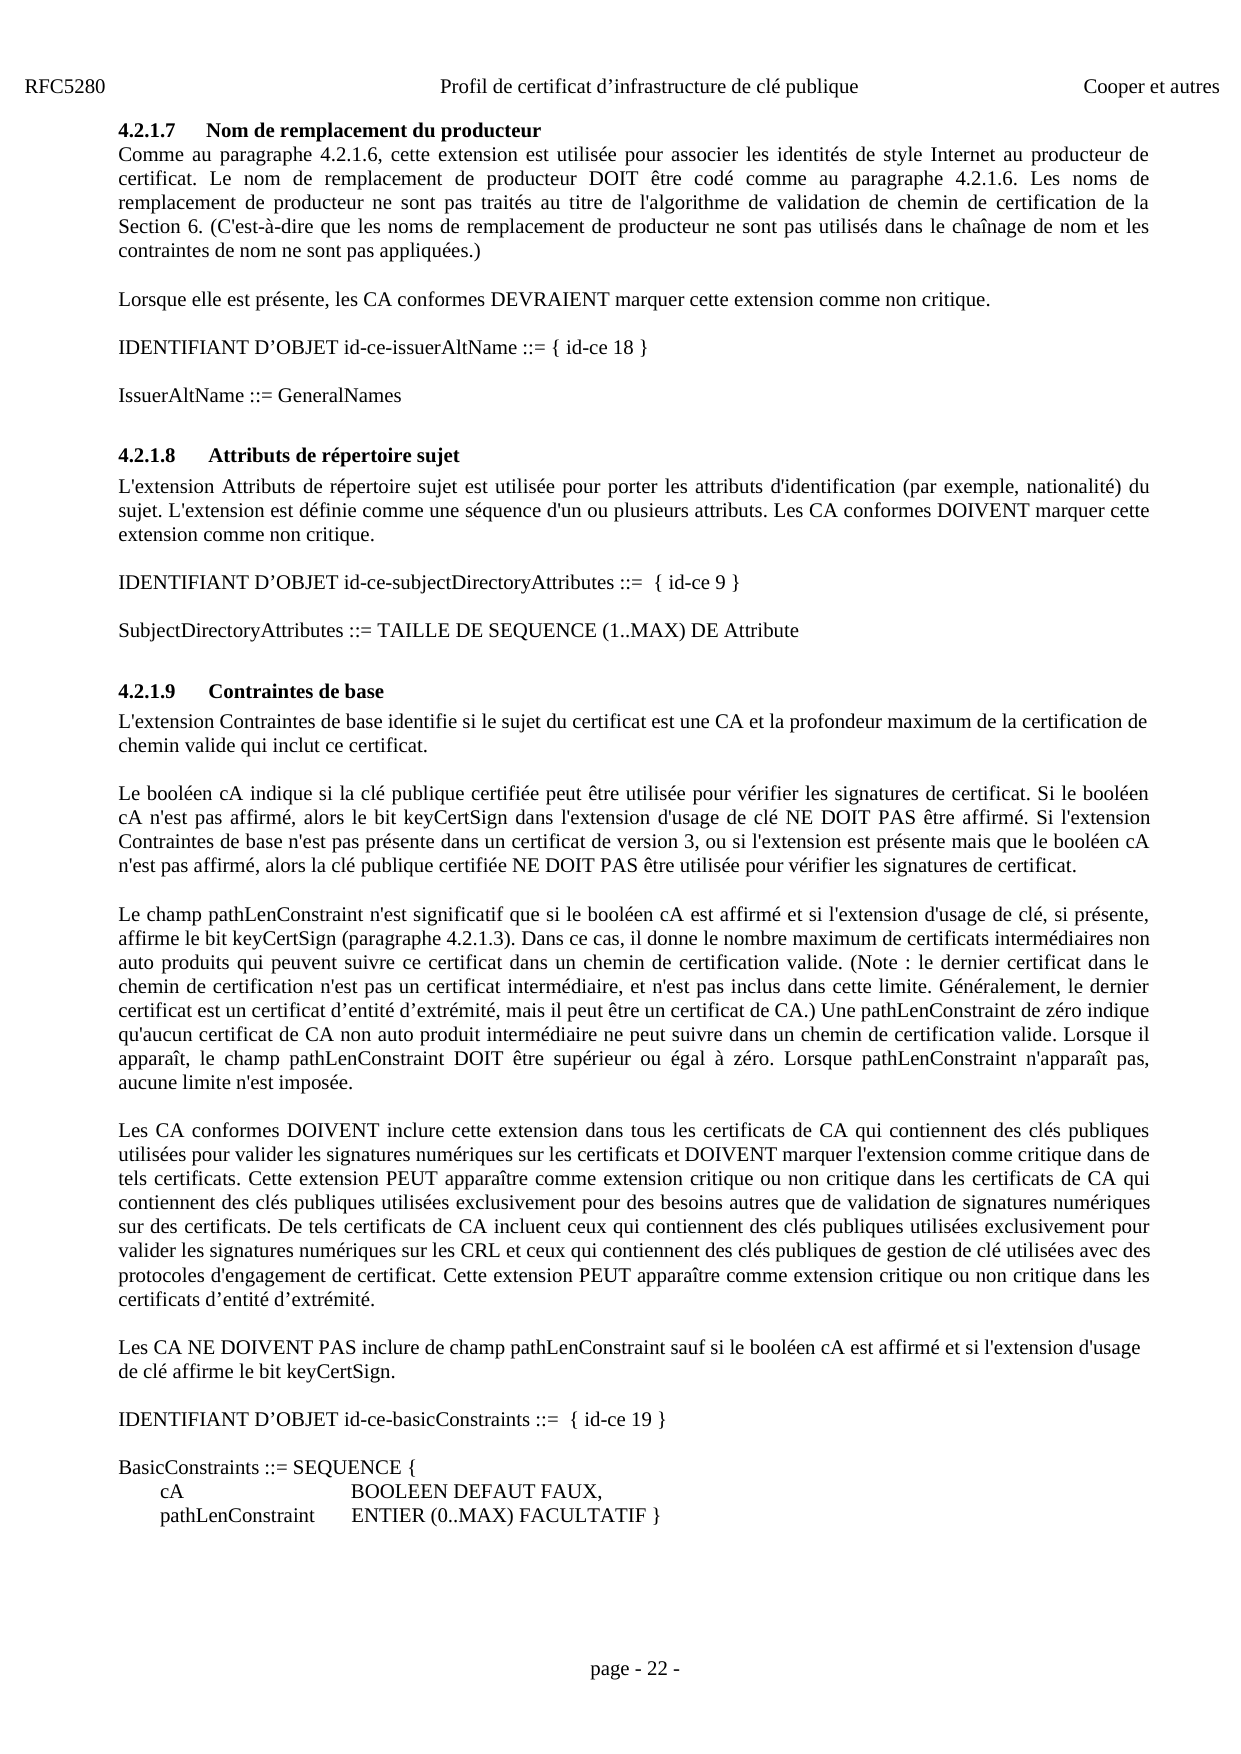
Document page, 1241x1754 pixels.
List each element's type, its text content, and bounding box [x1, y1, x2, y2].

subtitle 4.2.1.8 Attributs de répertoire sujet [118, 443, 1152, 467]
text Les CA conformes DOIVENT inclure cette extension dans tous les certificats de CA qui contiennent des clés publiques utilisées pour valider les signatures numériques sur les certificats et DOIVENT marquer l'extension comme critique dans de tels certificats. Cette extension PEUT apparaître comme extension critique ou non critique dans les certificats de CA qui contiennent des clés publiques utilisées exclusivement pour des besoins autres que de validation de signatures numériques sur des certificats. De tels certificats de CA incluent ceux qui contiennent des clés publiques utilisées exclusivement pour valider les signatures numériques sur les CRL et ceux qui contiennent des clés publiques de gestion de clé utilisées avec des protocoles d'engagement de certificat. Cette extension PEUT apparaître comme extension critique ou non critique dans les certificats d’entité d’extrémité. [118, 1118, 1152, 1311]
text cA BOOLEEN DEFAUT FAUX, [118, 1479, 1152, 1503]
text IssuerAltName ::= GeneralNames [118, 383, 1152, 407]
text IDENTIFIANT D’OBJET id-ce-issuerAltName ::= { id-ce 18 } [118, 335, 1152, 359]
text Les CA NE DOIVENT PAS inclure de champ pathLenConstraint sauf si le booléen cA est affirmé et si l'extension d'usage de clé affirme le bit keyCertSign. [118, 1335, 1152, 1383]
subtitle 4.2.1.9 Contraintes de base [118, 679, 1152, 703]
text Le booléen cA indique si la clé publique certifiée peut être utilisée pour vérifier les signatures de certificat. Si le booléen cA n'est pas affirmé, alors le bit keyCertSign dans l'extension d'usage de clé NE DOIT PAS être affirmé. Si l'extension Contraintes de base n'est pas présente dans un certificat de version 3, ou si l'extension est présente mais que le booléen cA n'est pas affirmé, alors la clé publique certifiée NE DOIT PAS être utilisée pour vérifier les signatures de certificat. [118, 781, 1152, 877]
text pathLenConstraint ENTIER (0..MAX) FACULTATIF } [118, 1503, 1152, 1527]
text 4.2.1.7 Nom de remplacement du producteur [118, 118, 1152, 142]
text IDENTIFIANT D’OBJET id-ce-basicConstraints ::= { id-ce 19 } [118, 1407, 1152, 1431]
text L'extension Attributs de répertoire sujet est utilisée pour porter les attributs d'identification (par exemple, nationalité) du sujet. L'extension est définie comme une séquence d'un ou plusieurs attributs. Les CA conformes DOIVENT marquer cette extension comme non critique. [118, 474, 1152, 546]
text Le champ pathLenConstraint n'est significatif que si le booléen cA est affirmé et si l'extension d'usage de clé, si présente, affirme le bit keyCertSign (paragraphe 4.2.1.3). Dans ce cas, il donne le nombre maximum de certificats intermédiaires non auto produits qui peuvent suivre ce certificat dans un chemin de certification valide. (Note : le dernier certificat dans le chemin de certification n'est pas un certificat intermédiaire, et n'est pas inclus dans cette limite. Généralement, le dernier certificat est un certificat d’entité d’extrémité, mais il peut être un certificat de CA.) Une pathLenConstraint de zéro indique qu'aucun certificat de CA non auto produit intermédiaire ne peut suivre dans un chemin de certification valide. Lorsque il apparaît, le champ pathLenConstraint DOIT être supérieur ou égal à zéro. Lorsque pathLenConstraint n'apparaît pas, aucune limite n'est imposée. [118, 902, 1152, 1094]
text SubjectDirectoryAttributes ::= TAILLE DE SEQUENCE (1..MAX) DE Attribute [118, 618, 1152, 642]
text IDENTIFIANT D’OBJET id-ce-subjectDirectoryAttributes ::= { id-ce 9 } [118, 570, 1152, 594]
text Lorsque elle est présente, les CA conformes DEVRAIENT marquer cette extension comme non critique. [118, 287, 1152, 311]
text BasicConstraints ::= SEQUENCE { [118, 1455, 1152, 1479]
text L'extension Contraintes de base identifie si le sujet du certificat est une CA et la profondeur maximum de la certification de chemin valide qui inclut ce certificat. [118, 709, 1152, 757]
text Comme au paragraphe 4.2.1.6, cette extension est utilisée pour associer les identités de style Internet au producteur de certificat. Le nom de remplacement de producteur DOIT être codé comme au paragraphe 4.2.1.6. Les noms de remplacement de producteur ne sont pas traités au titre de l'algorithme de validation de chemin de certification de la Section 6. (C'est-à-dire que les noms de remplacement de producteur ne sont pas utilisés dans le chaînage de nom et les contraintes de nom ne sont pas appliquées.) [118, 142, 1152, 262]
